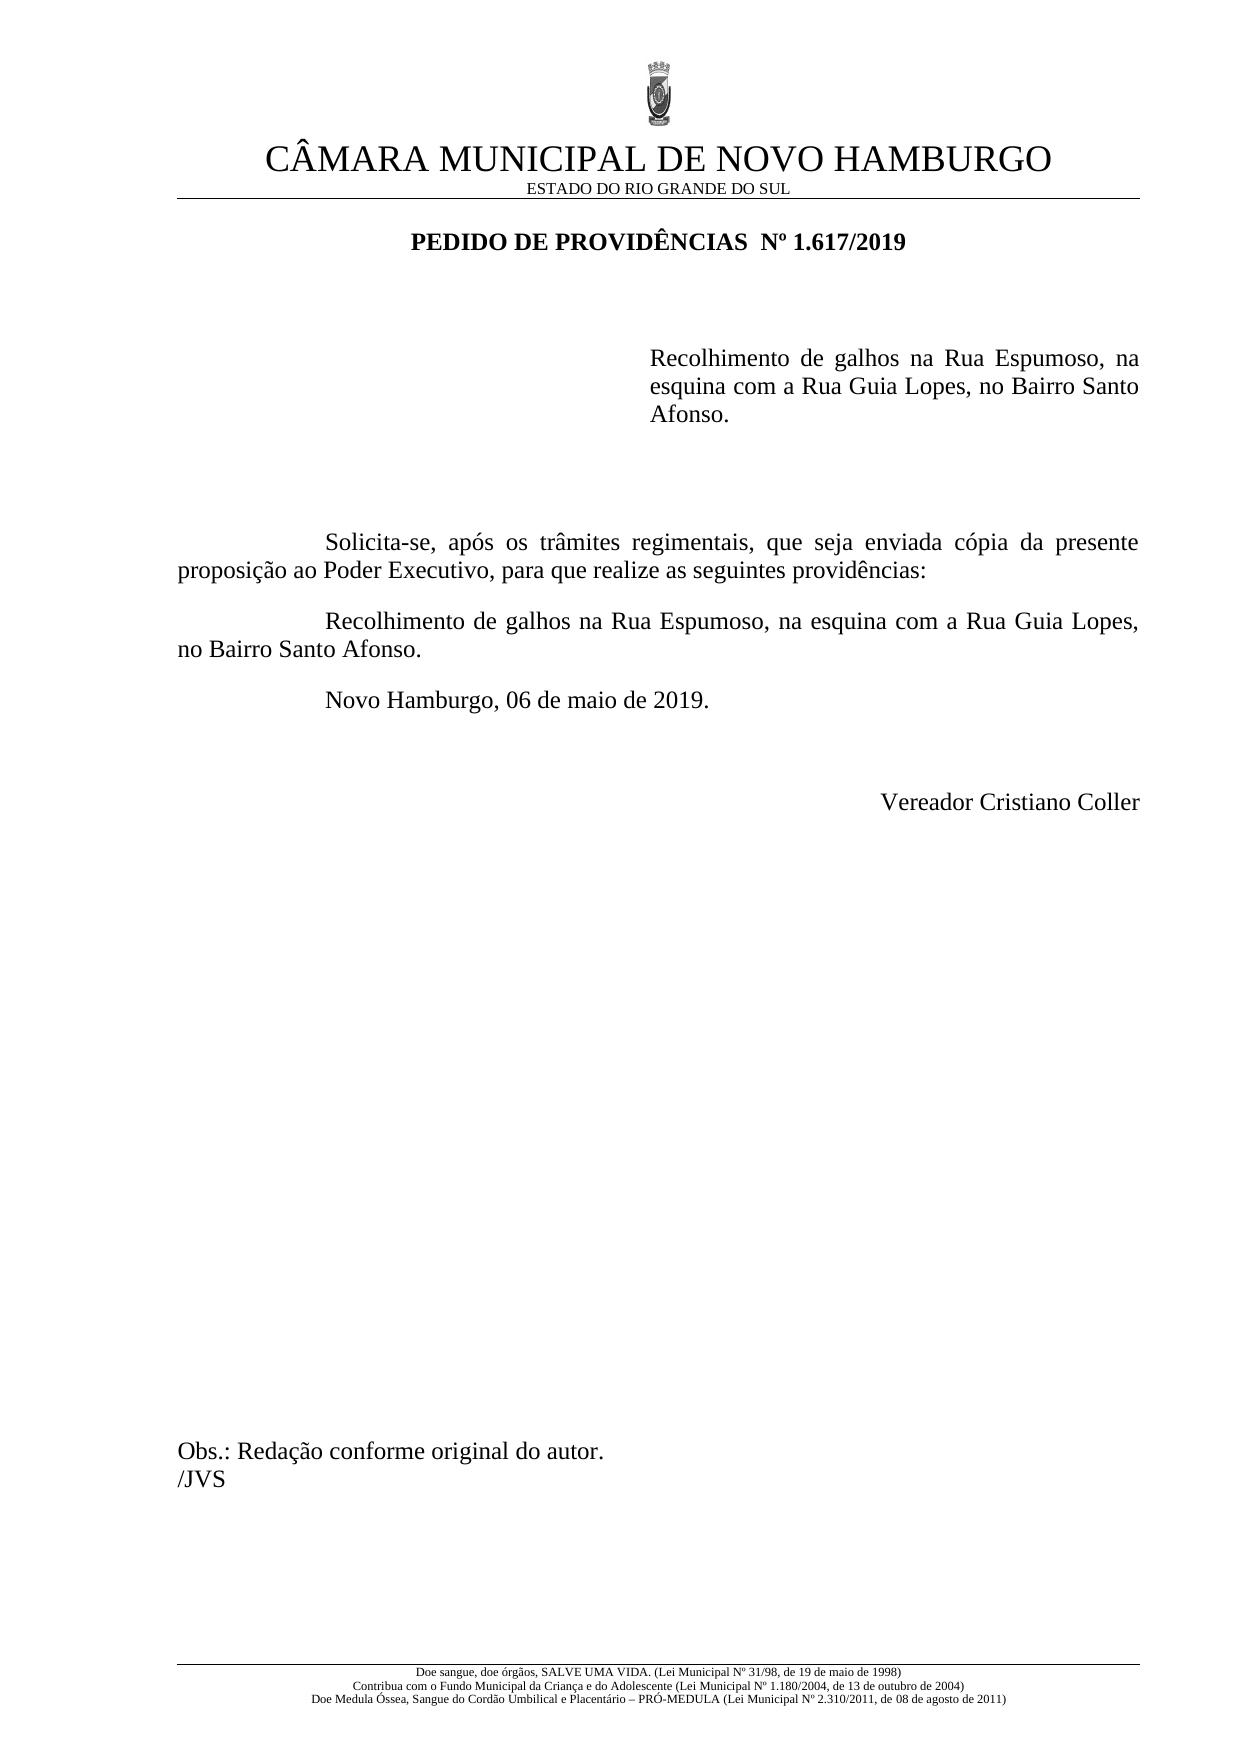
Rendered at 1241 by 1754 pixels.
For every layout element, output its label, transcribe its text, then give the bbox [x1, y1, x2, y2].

text Novo Hamburgo, 06 de maio de 2019. [177, 686, 1140, 714]
text Solicita-se, após os trâmites regimentais, que seja enviada cópia da presente proposição ao Poder Executivo, para que realize as seguintes providências: [177, 528, 1140, 583]
text Recolhimento de galhos na Rua Espumoso, na esquina com a Rua Guia Lopes, no Bairro Santo Afonso. [177, 607, 1140, 662]
text Vereador Cristiano Coller [177, 788, 1140, 816]
text Recolhimento de galhos na Rua Espumoso, na esquina com a Rua Guia Lopes, no Bairro Santo Afonso. [649, 344, 1140, 428]
text Obs.: Redação conforme original do autor. [177, 1437, 1140, 1465]
text /JVS [177, 1465, 1140, 1493]
text PEDIDO DE PROVIDÊNCIAS Nº 1.617/2019 [177, 228, 1140, 256]
